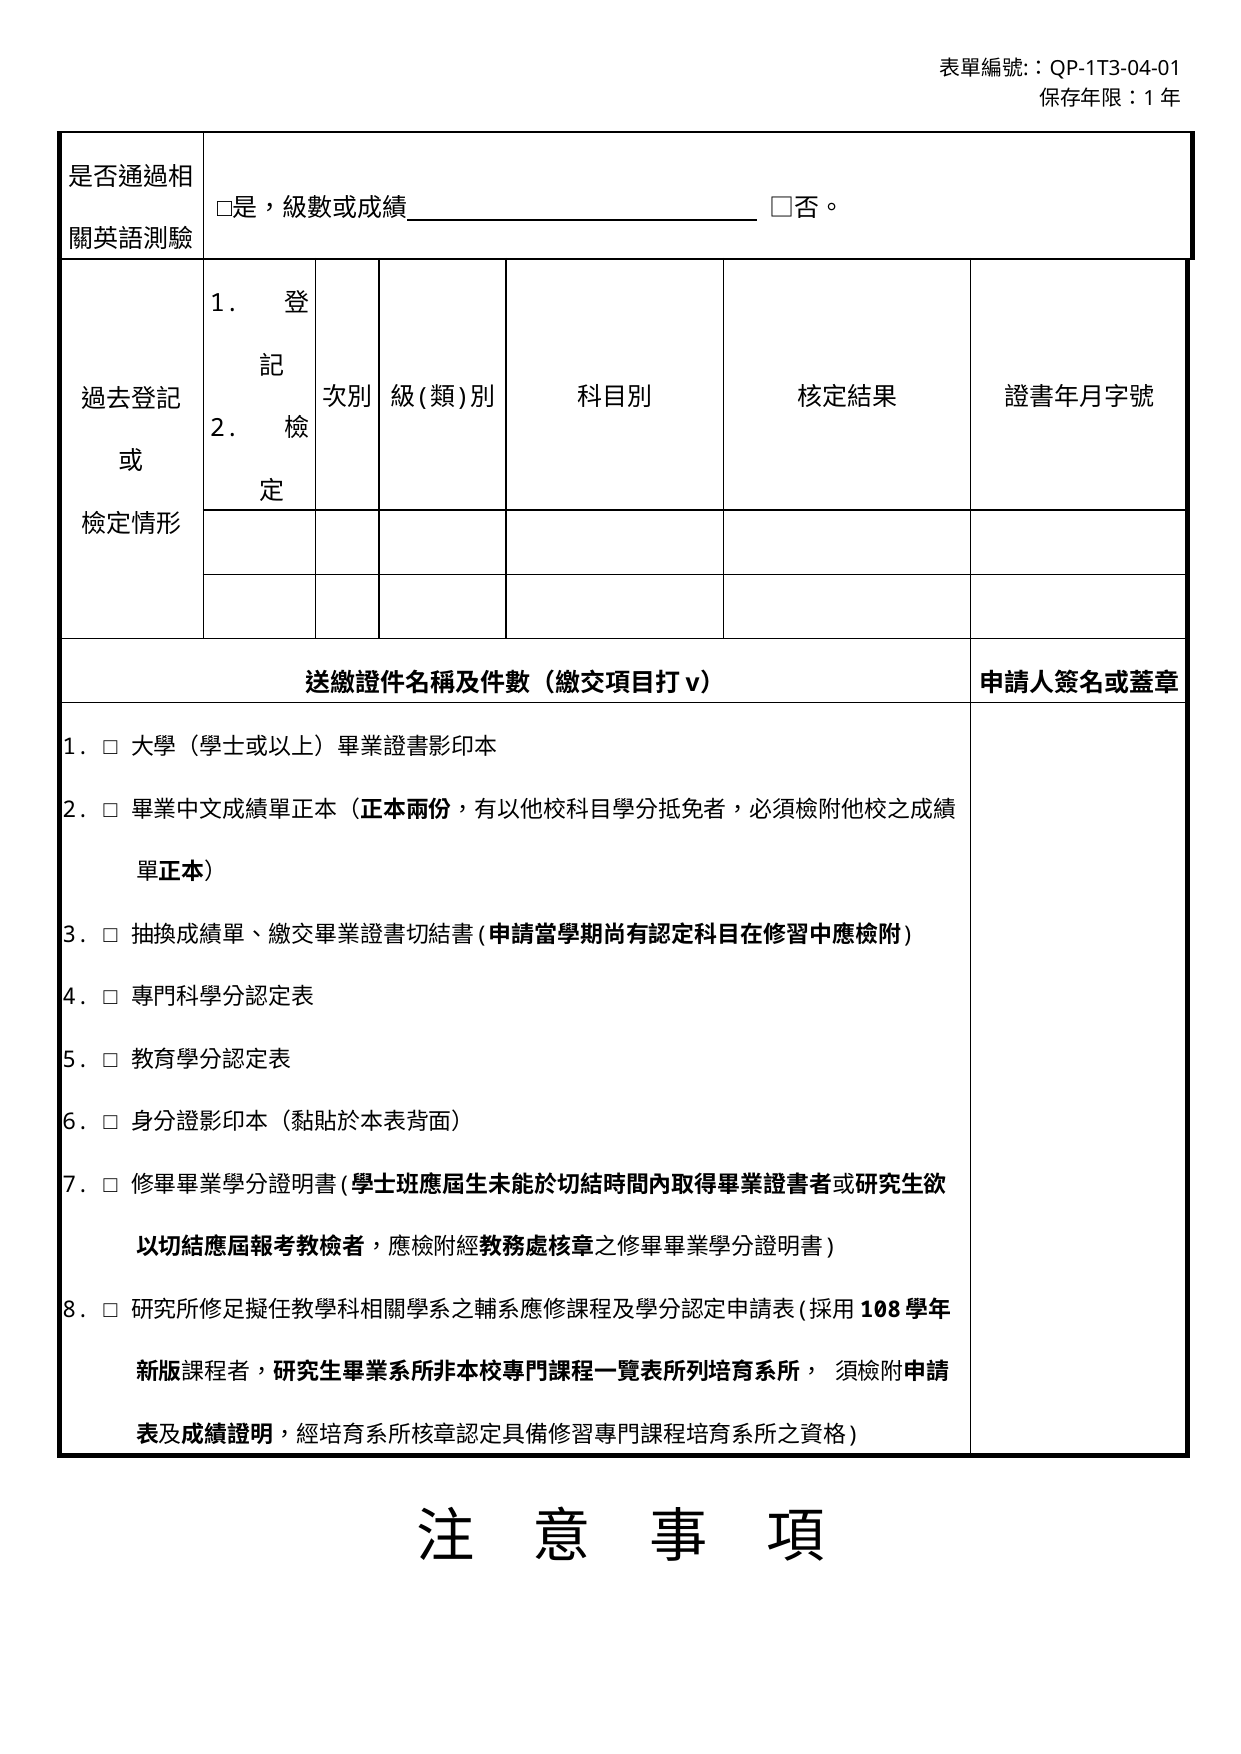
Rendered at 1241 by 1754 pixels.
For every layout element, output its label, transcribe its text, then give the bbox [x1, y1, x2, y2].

table_cell [724, 511, 970, 573]
table_cell 次別 [316, 260, 378, 509]
table_cell [380, 511, 505, 573]
table_cell 是否通過相關英語測驗 [62, 133, 203, 258]
table_cell □是，級數或成績 □否。 [204, 133, 1190, 258]
table_cell 過去登記 或 檢定情形 [62, 260, 203, 637]
table_cell [316, 511, 378, 573]
table_cell 登記 檢定 [204, 260, 315, 509]
table_cell [507, 511, 723, 573]
table_cell [971, 575, 1185, 637]
table_cell 送繳證件名稱及件數（繳交項目打v） [62, 639, 970, 702]
table_cell 級(類)別 [380, 260, 505, 509]
table_cell [316, 575, 378, 637]
table_cell 證書年月字號 [971, 260, 1185, 509]
table_cell 科目別 [507, 260, 723, 509]
table_cell [204, 511, 315, 573]
table_cell [971, 511, 1185, 573]
table_cell [204, 575, 315, 637]
table_cell 1. □ 大學（學士或以上）畢業證書影印本 2. □ 畢業中文成績單正本（正本兩份，有以他校科目學分抵免者，必須檢附他校之成績單正本） 3. □ 抽換成績單、繳交畢業證書切結書(申請當學期尚有認定科目在修習中應檢附) 4. □ 專門科學分認定表 5. □ 教育學分認定表 6. □ 身分證影印本（黏貼於本表背面） 7. □ 修畢畢業學分證明書(學士班應屆生未能於切結時間內取得畢業證書者或研究生欲以切結應屆報考教檢者，應檢附經教務處核章之修畢畢業學分證明書) 8. □ 研究所修足擬任教學科相關學系之輔系應修課程及學分認定申請表(採用108學年新版課程者，研究生畢業系所非本校專門課程一覽表所列培育系所， 須檢附申請表及成績證明，經培育系所核章認定具備修習專門課程培育系所之資格) [62, 703, 970, 1453]
table_cell [724, 575, 970, 637]
table_cell 申請人簽名或蓋章 [971, 639, 1185, 702]
table_cell [507, 575, 723, 637]
table_cell 核定結果 [724, 260, 970, 509]
table_cell [971, 703, 1185, 1453]
table_cell [380, 575, 505, 637]
text 注 意 事 項 [59, 1458, 1181, 1583]
